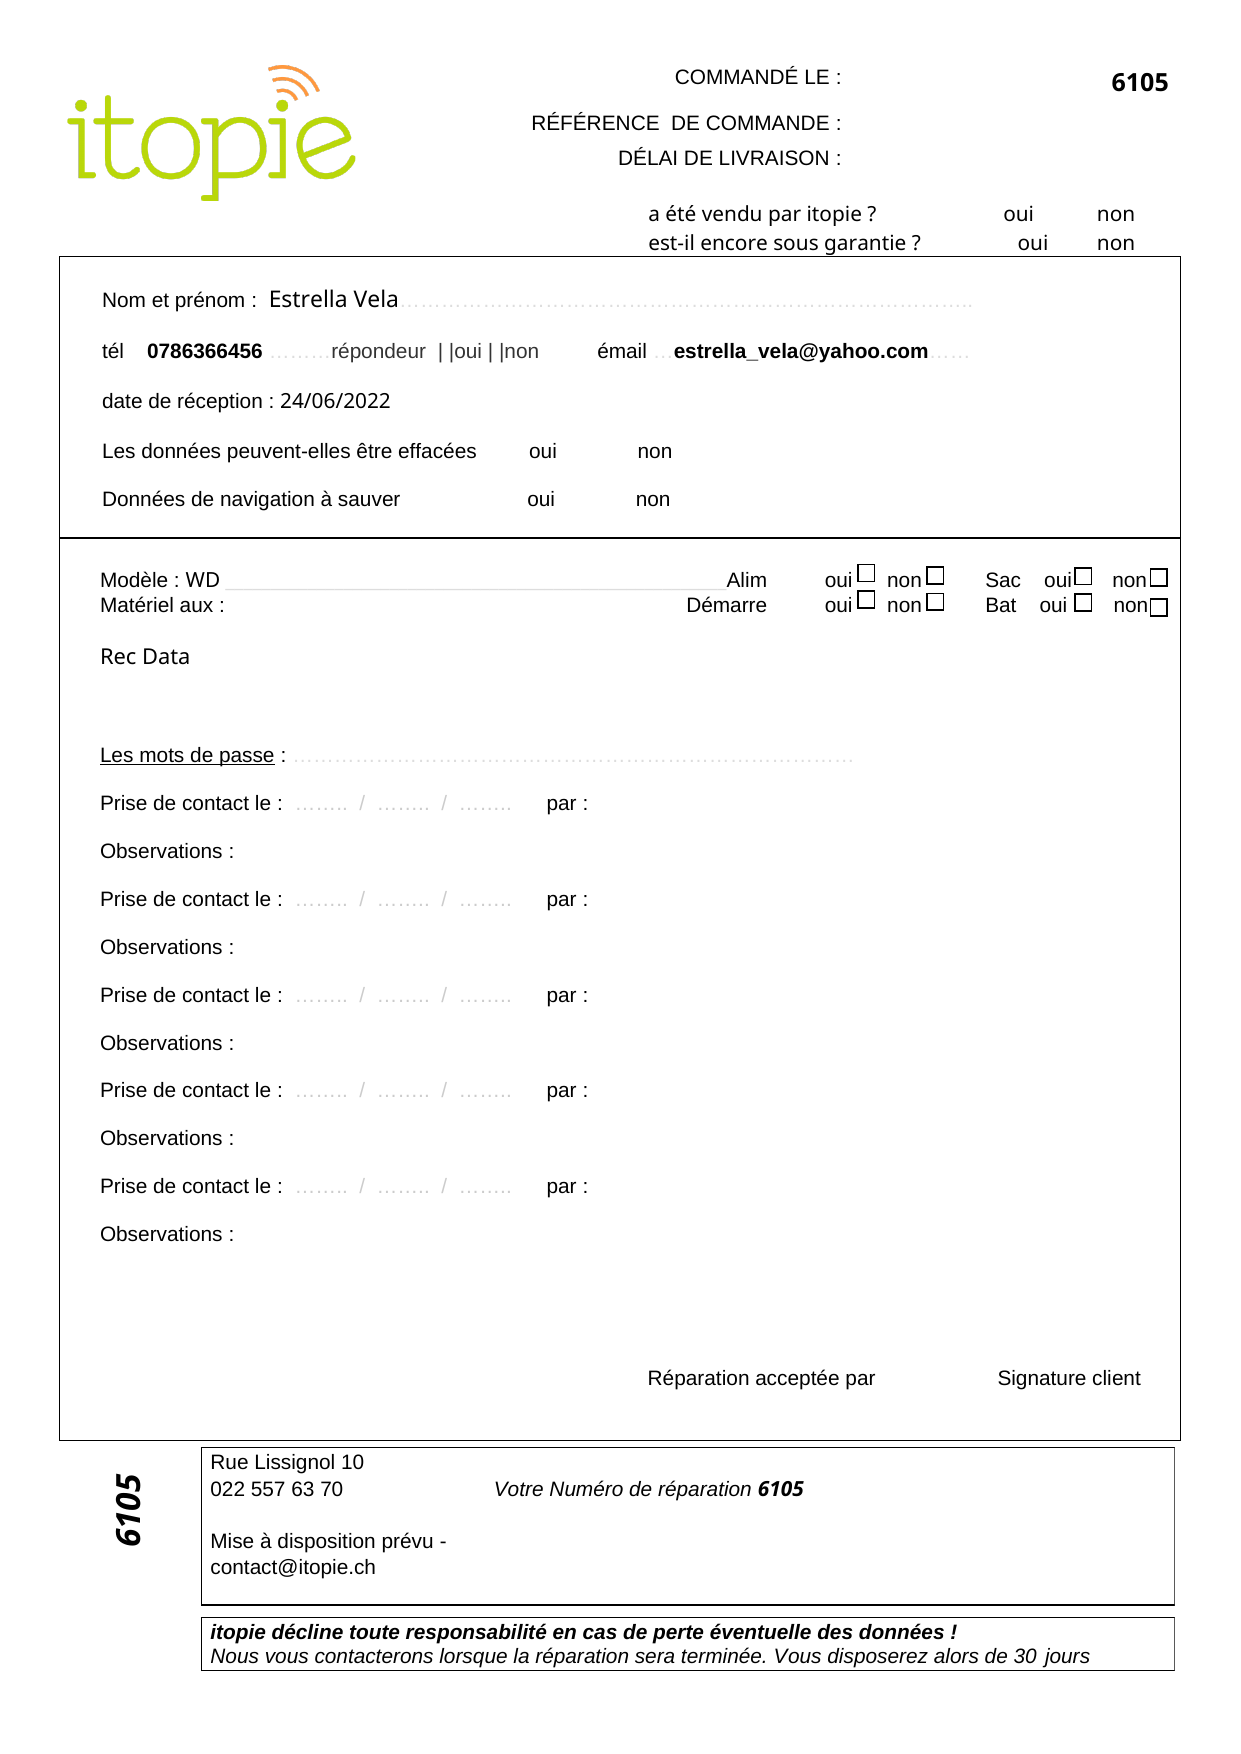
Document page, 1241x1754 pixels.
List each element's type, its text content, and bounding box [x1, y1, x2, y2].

text Prise de contact le : …….. / …….. / …….. par : [60, 979, 1180, 1006]
text Modèle : WD Alim oui non Sac oui non [879, 562, 925, 590]
table_header 6105 [59, 1441, 195, 1677]
text Les données peuvent-elles être effacées oui non [60, 436, 1180, 463]
text Observations : [60, 1027, 1180, 1054]
text Prise de contact le : …….. / …….. / …….. par : [60, 1075, 1180, 1102]
table_header COMMANDÉ LE : [490, 59, 847, 104]
text Réparation acceptée par Signature client [60, 1363, 1180, 1390]
text date de réception : 24/06/2022 [60, 383, 1180, 415]
text Observations : [60, 1123, 1180, 1150]
text Observations : [60, 836, 1180, 863]
text est-il encore sous garantie ? oui non [59, 228, 1181, 256]
text tél 0786366456 ………répondeur | |oui | |non émail …estrella_vela@yahoo.com…… [60, 335, 1180, 362]
table_cell RÉFÉRENCE DE COMMANDE : [490, 105, 847, 140]
table_cell DÉLAI DE LIVRAISON : [490, 140, 847, 175]
text Données de navigation à sauver oui non [60, 484, 1180, 511]
text a été vendu par itopie ? oui non [59, 199, 1181, 228]
text Matériel aux : Démarre oui non Bat oui non [60, 590, 1180, 617]
text Prise de contact le : …….. / …….. / …….. par : [60, 788, 1180, 815]
text Prise de contact le : …….. / …….. / …….. par : [60, 1171, 1180, 1198]
text Nom et prénom : Estrella Vela……………………………………………………………………….. [60, 280, 1180, 314]
table_header 6105 [847, 59, 1180, 104]
picture [67, 65, 356, 201]
text Prise de contact le : …….. / …….. / …….. par : [60, 883, 1180, 911]
text Observations : [60, 931, 1180, 958]
text Modèle : WD Alim oui non Sac oui non [948, 562, 1180, 590]
table_cell [847, 105, 1180, 140]
table_cell itopie décline toute responsabilité en cas de perte éventuelle des données ! Nous vous contacterons lorsque la réparation sera terminée. Vous disposerez alors de 30 jours [195, 1611, 1180, 1677]
table_cell [847, 140, 1180, 175]
table_header Rue Lissignol 10 022 557 63 70 Votre Numéro de réparation 6105 Mise à disposition prévu - contact@itopie.ch [195, 1441, 1180, 1611]
text Les mots de passe : ……………………………………………………………………… [60, 740, 1180, 767]
text Observations : [60, 1219, 1180, 1246]
text Rec Data [60, 638, 1180, 671]
text Modèle : WD Alim oui non Sac oui non [60, 562, 856, 590]
